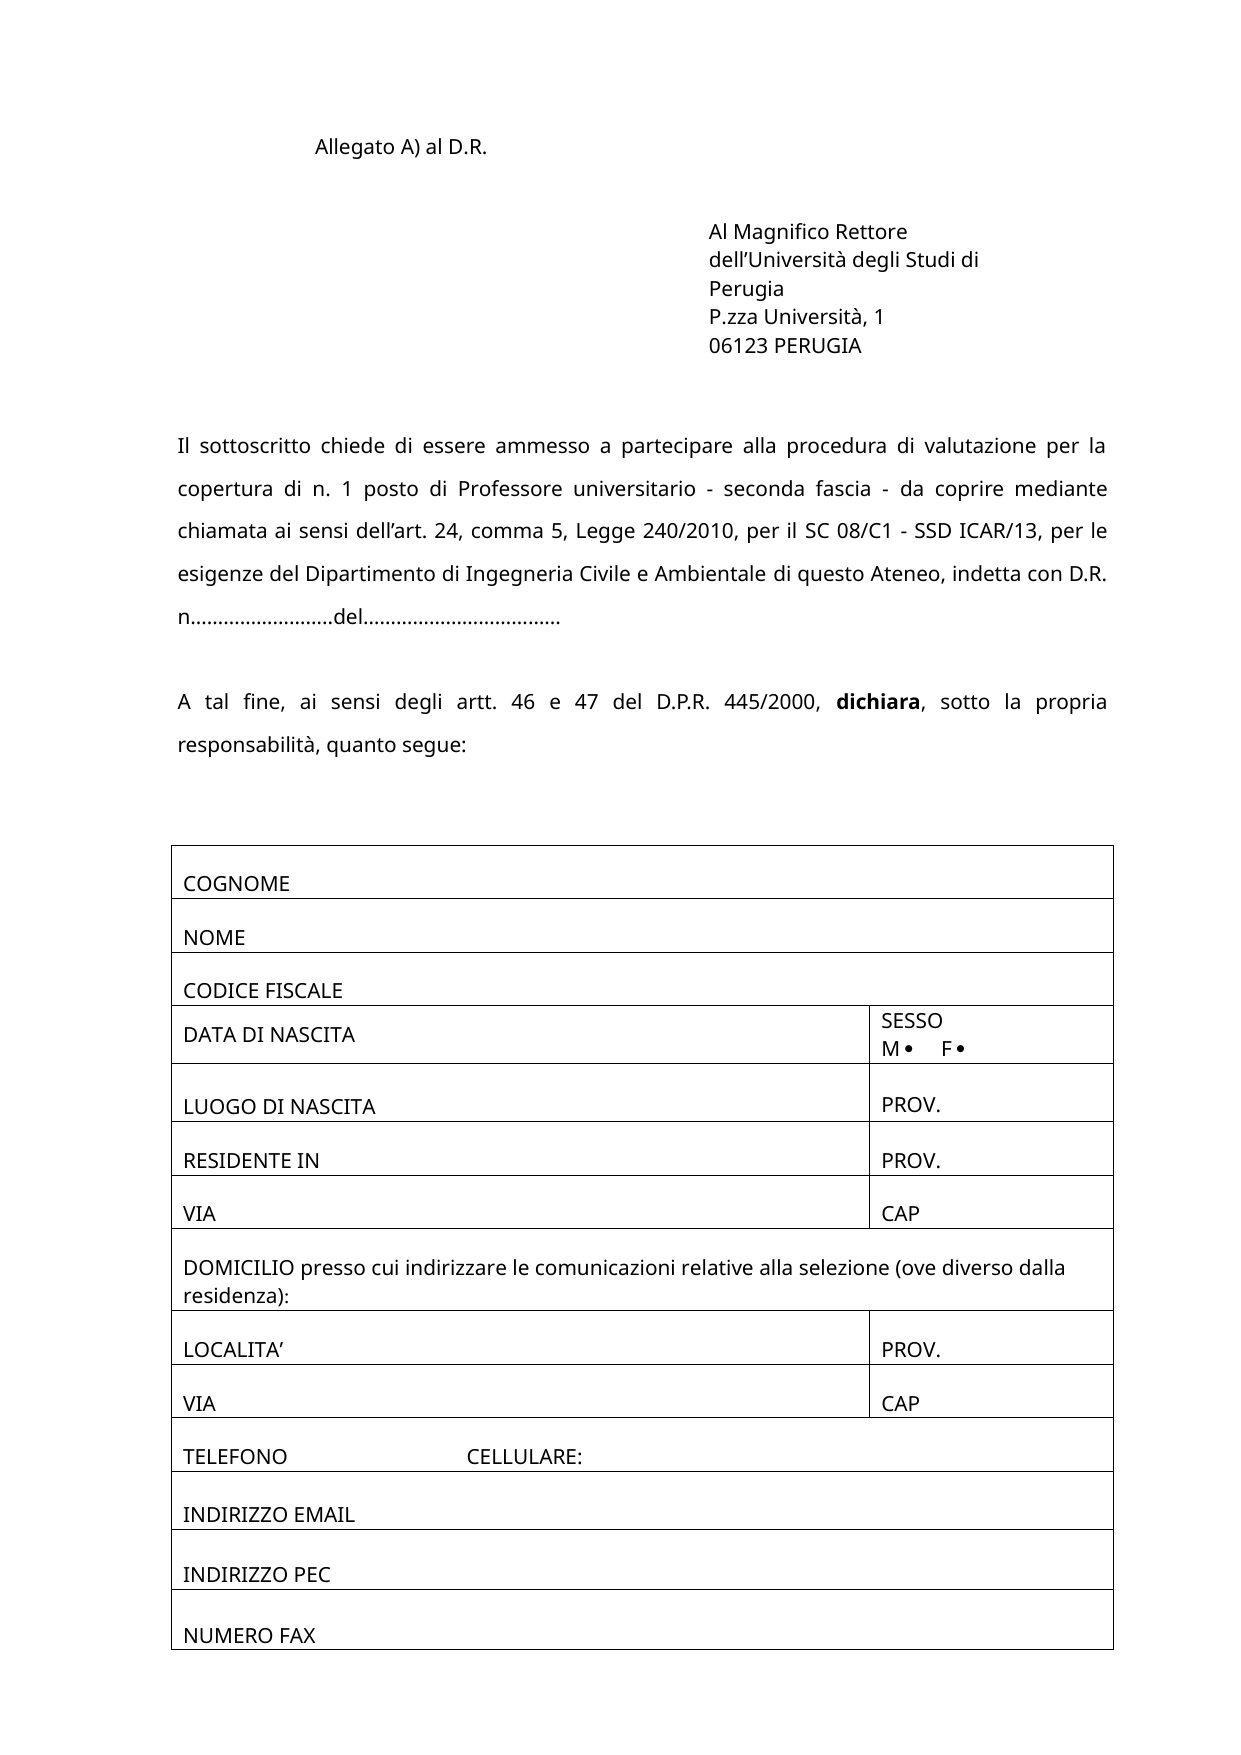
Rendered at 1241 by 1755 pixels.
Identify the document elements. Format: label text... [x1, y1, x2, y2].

table_cell DOMICILIO presso cui indirizzare le comunicazioni relative alla selezione (ove diverso dalla residenza): [172, 1229, 1113, 1310]
table_cell PROV. [870, 1064, 1113, 1121]
text Il sottoscritto chiede di essere ammesso a partecipare alla procedura di valutazione per la copertura di n. 1 posto di Professore universitario - seconda fascia - da coprire mediante chiamata ai sensi dell’art. 24, comma 5, Legge 240/2010, per il SC 08/C1 - SSD ICAR/13, per le esigenze del Dipartimento di Ingegneria Civile e Ambientale di questo Ateneo, indetta con D.R. n……………………..del……………………………... [177, 431, 1107, 630]
table_cell LOCALITA’ [172, 1311, 869, 1363]
table_cell DATA DI NASCITA [172, 1006, 869, 1063]
table_cell LUOGO DI NASCITA [172, 1064, 869, 1121]
table_cell NOME [172, 899, 1113, 952]
table_cell INDIRIZZO PEC [172, 1530, 1113, 1589]
text Allegato A) al D.R. [177, 132, 487, 160]
text A tal fine, ai sensi degli artt. 46 e 47 del D.P.R. 445/2000, dichiara, sotto la propria responsabilità, quanto segue: [177, 687, 1107, 758]
table_cell CAP [870, 1176, 1113, 1228]
table_cell PROV. [870, 1311, 1113, 1363]
text Perugia [177, 274, 1049, 302]
table_cell NUMERO FAX [172, 1590, 1113, 1649]
table_cell TELEFONO CELLULARE: [172, 1418, 1113, 1471]
table_cell VIA [172, 1176, 869, 1228]
table_cell RESIDENTE IN [172, 1122, 869, 1174]
text Al Magnifico Rettore [177, 217, 1049, 246]
table_cell PROV. [870, 1122, 1113, 1174]
text 06123 PERUGIA [177, 331, 1049, 359]
text P.zza Università, 1 [177, 302, 1049, 331]
table_cell VIA [172, 1365, 869, 1417]
table_cell SESSO M  F  [870, 1006, 1113, 1063]
table_header COGNOME [172, 846, 1113, 898]
text dell’Università degli Studi di [177, 246, 1049, 274]
table_cell INDIRIZZO EMAIL [172, 1472, 1113, 1528]
table_cell CODICE FISCALE [172, 953, 1113, 1005]
table_cell CAP [870, 1365, 1113, 1417]
